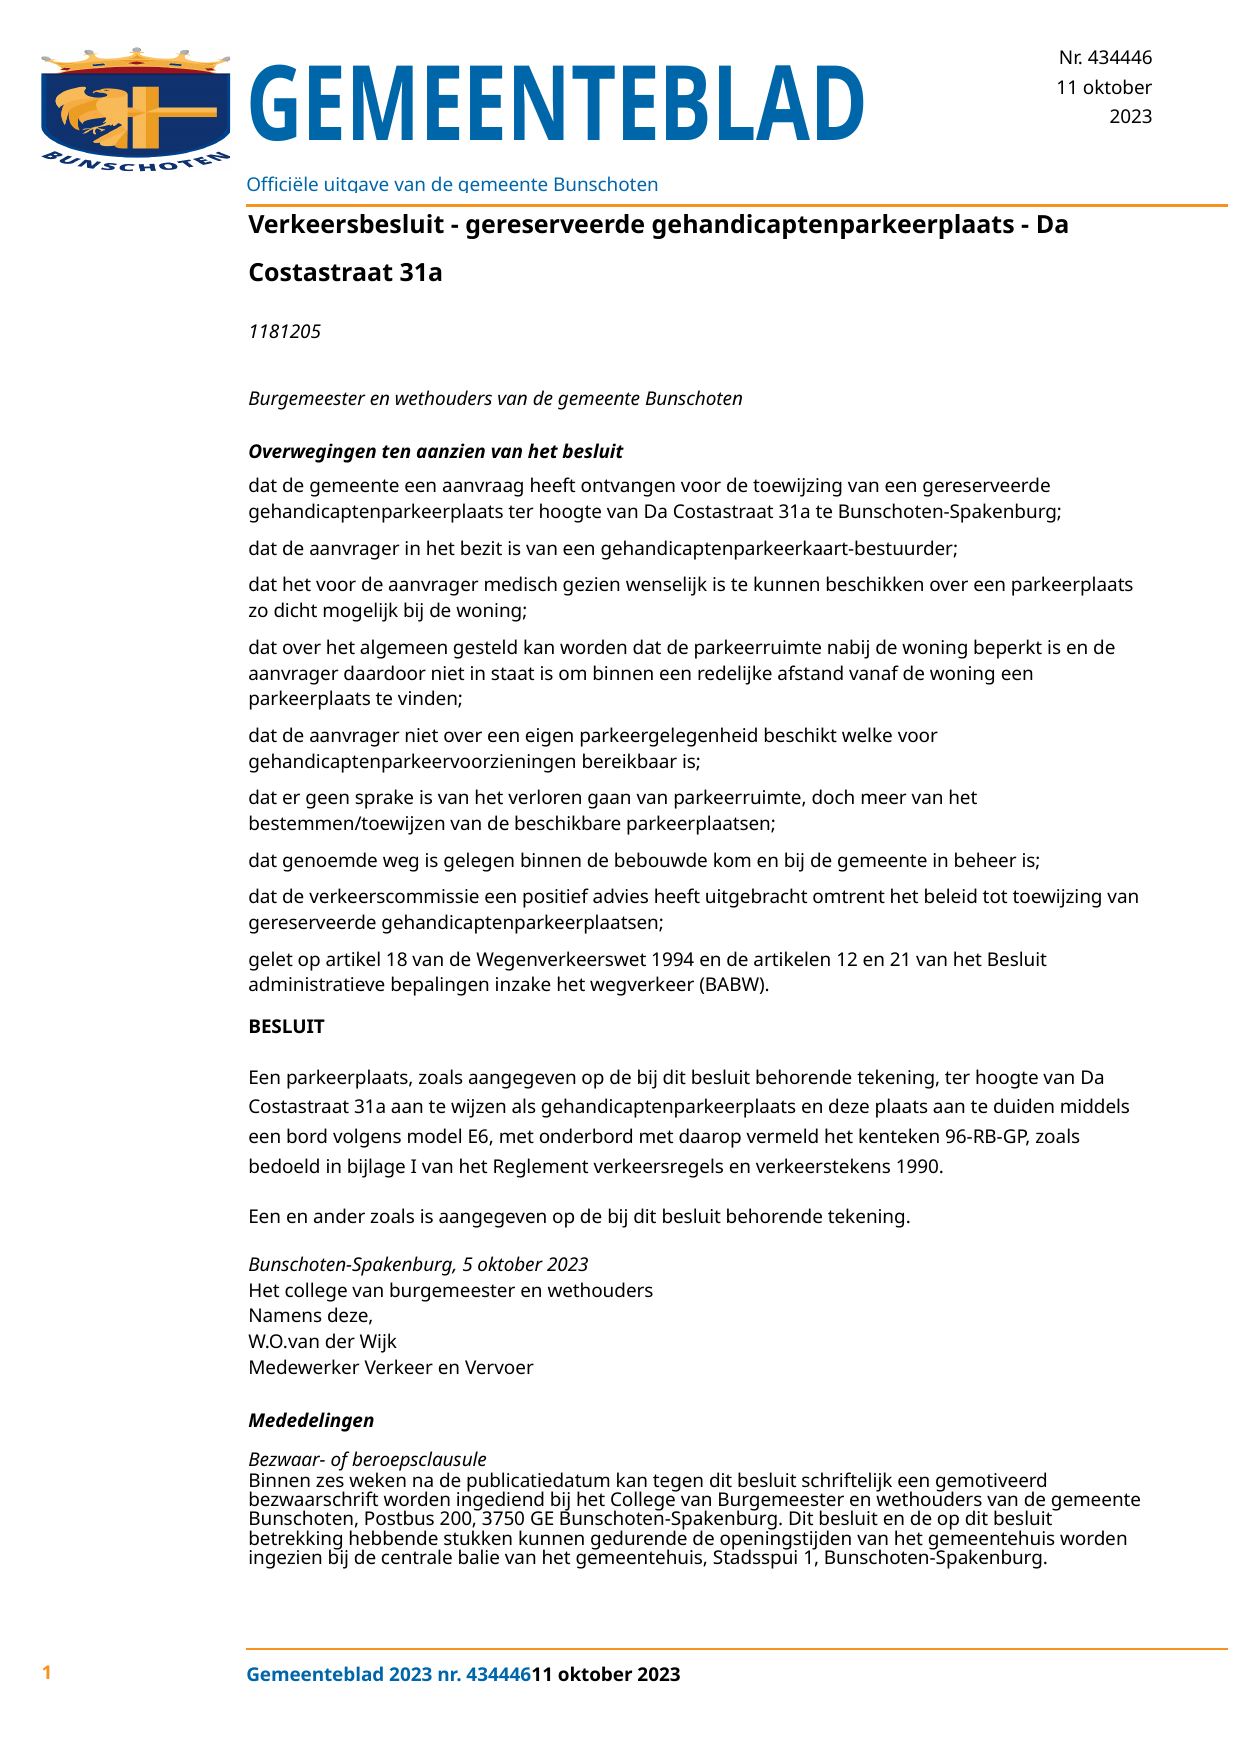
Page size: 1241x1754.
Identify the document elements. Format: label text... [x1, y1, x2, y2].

text Namens deze, [248, 1302, 1152, 1328]
text BESLUIT [248, 1014, 1152, 1039]
text dat over het algemeen gesteld kan worden dat de parkeerruimte nabij de woning beperkt is en de aanvrager daardoor niet in staat is om binnen een redelijke afstand vanaf de woning een parkeerplaats te vinden; [248, 634, 1152, 711]
picture [41, 47, 231, 172]
text Overwegingen ten aanzien van het besluit [248, 438, 1152, 464]
text Burgemeester en wethouders van de gemeente Bunschoten [248, 386, 1152, 411]
text Verkeersbesluit - gereserveerde gehandicaptenparkeerplaats - Da Costastraat 31a [248, 207, 1152, 288]
text Mededelingen [248, 1407, 1152, 1433]
text Bunschoten-Spakenburg, 5 oktober 2023 [248, 1251, 1152, 1277]
text Binnen zes weken na de publicatiedatum kan tegen dit besluit schriftelijk een gemotiveerd bezwaarschrift worden ingediend bij het College van Burgemeester en wethouders van de gemeente Bunschoten, Postbus 200, 3750 GE Bunschoten-Spakenburg. Dit besluit en de op dit besluit betrekking hebbende stukken kunnen gedurende de openingstijden van het gemeentehuis worden ingezien bij de centrale balie van het gemeentehuis, Stadsspui 1, Bunschoten-Spakenburg. [248, 1472, 1152, 1568]
text Een parkeerplaats, zoals aangegeven op de bij dit besluit behorende tekening, ter hoogte van Da Costastraat 31a aan te wijzen als gehandicaptenparkeerplaats en deze plaats aan te duiden middels een bord volgens model E6, met onderbord met daarop vermeld het kenteken 96-RB-GP, zoals bedoeld in bijlage I van het Reglement verkeersregels en verkeerstekens 1990. [248, 1064, 1152, 1178]
text dat genoemde weg is gelegen binnen de bebouwde kom en bij de gemeente in beheer is; [248, 847, 1152, 873]
text Bezwaar- of beroepsclausule [248, 1446, 1152, 1472]
text Het college van burgemeester en wethouders [248, 1277, 1152, 1302]
text 1181205 [248, 318, 1152, 344]
text W.O.van der Wijk [248, 1328, 1152, 1354]
text dat de gemeente een aanvraag heeft ontvangen voor de toewijzing van een gereserveerde gehandicaptenparkeerplaats ter hoogte van Da Costastraat 31a te Bunschoten-Spakenburg; [248, 472, 1152, 524]
text gelet op artikel 18 van de Wegenverkeerswet 1994 en de artikelen 12 en 21 van het Besluit administratieve bepalingen inzake het wegverkeer (BABW). [248, 946, 1152, 997]
text Medewerker Verkeer en Vervoer [248, 1354, 1152, 1380]
text dat het voor de aanvrager medisch gezien wenselijk is te kunnen beschikken over een parkeerplaats zo dicht mogelijk bij de woning; [248, 572, 1152, 623]
text dat er geen sprake is van het verloren gaan van parkeerruimte, doch meer van het bestemmen/toewijzen van de beschikbare parkeerplaatsen; [248, 784, 1152, 836]
text dat de verkeerscommissie een positief advies heeft uitgebracht omtrent het beleid tot toewijzing van gereserveerde gehandicaptenparkeerplaatsen; [248, 883, 1152, 935]
text dat de aanvrager in het bezit is van een gehandicaptenparkeerkaart-bestuurder; [248, 535, 1152, 561]
text Een en ander zoals is aangegeven op de bij dit besluit behorende tekening. [248, 1203, 1152, 1229]
text dat de aanvrager niet over een eigen parkeergelegenheid beschikt welke voor gehandicaptenparkeervoorzieningen bereikbaar is; [248, 722, 1152, 773]
